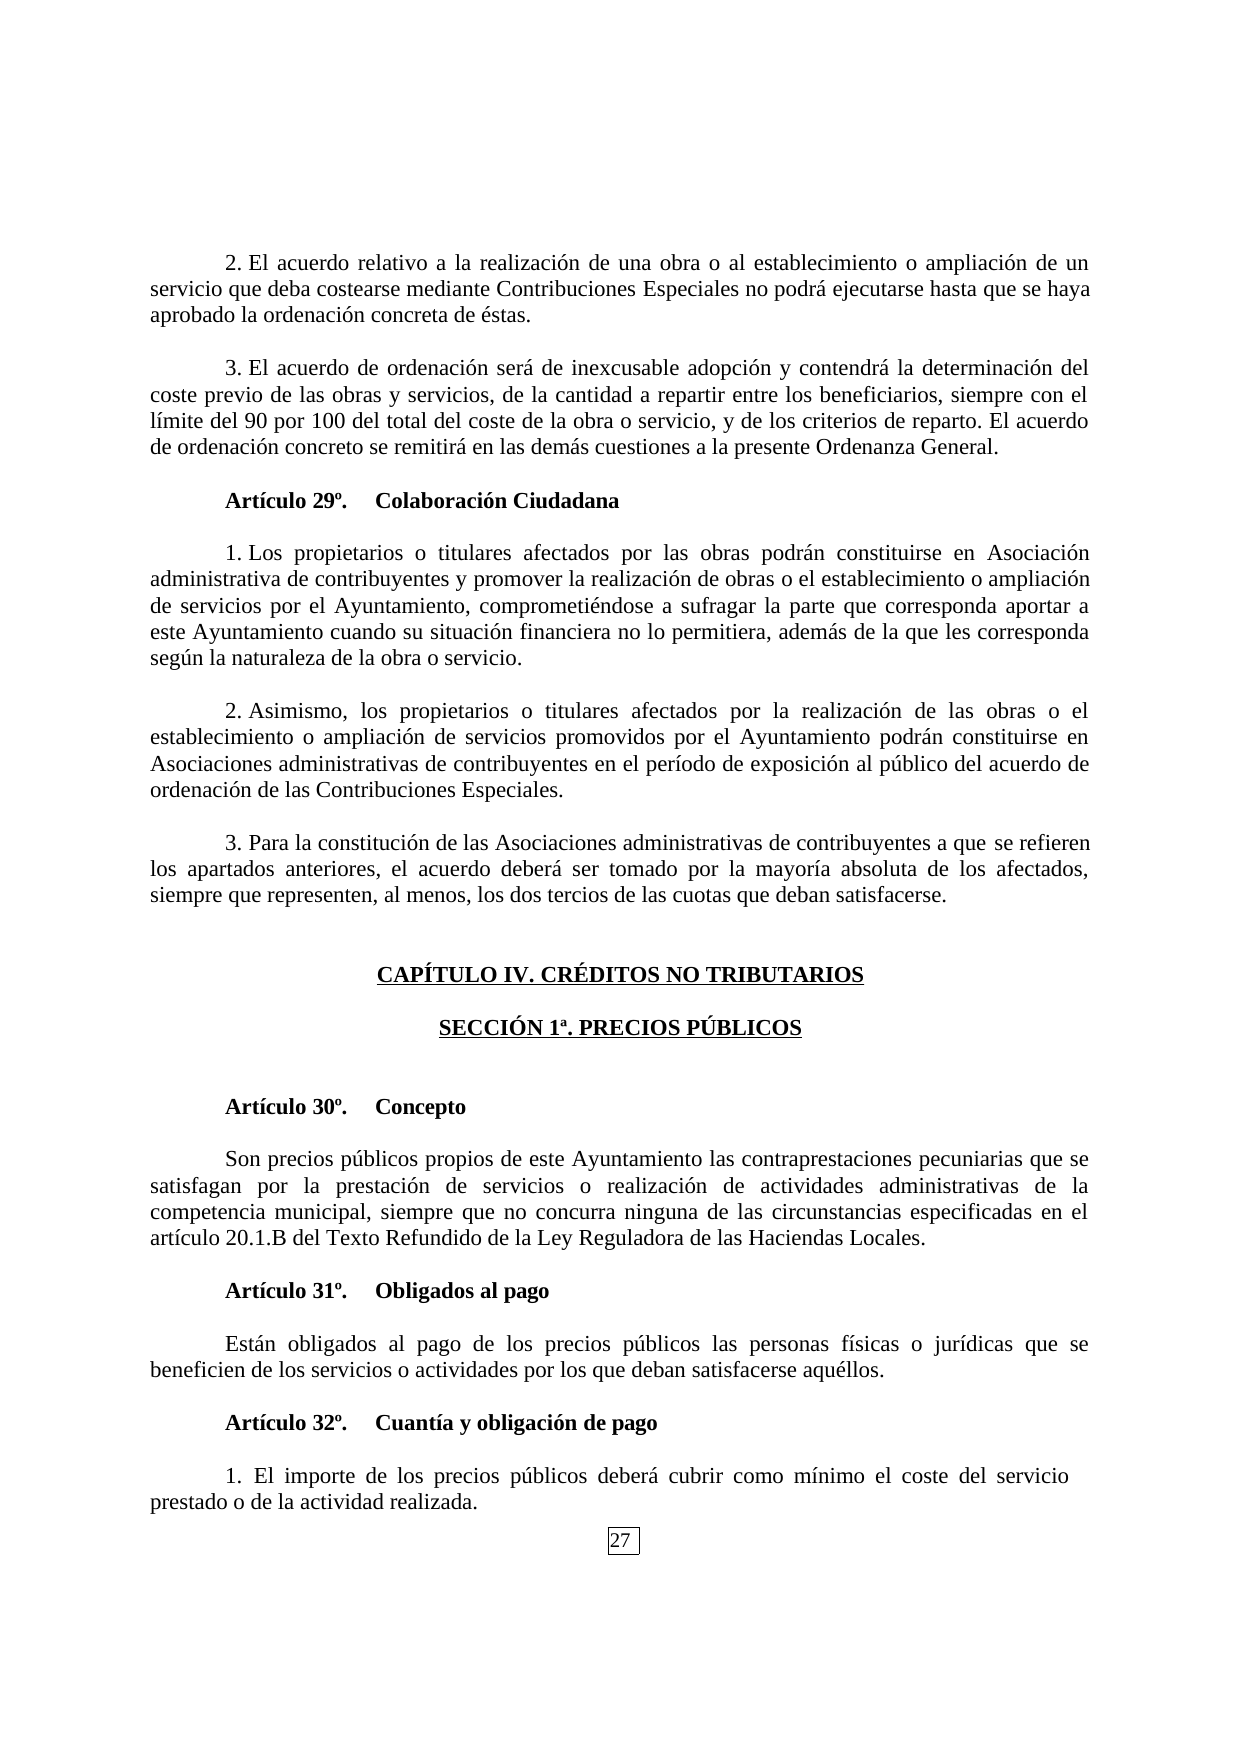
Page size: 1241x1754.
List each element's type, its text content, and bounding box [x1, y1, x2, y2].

list El acuerdo de ordenación será de inexcusable adopción y contendrá la determinación del coste previo de las obras y servicios, de la cantidad a repartir entre los beneficiarios, siempre con el límite del 90 por 100 del total del coste de la obra o servicio, y de los criterios de reparto. El acuerdo de ordenación concreto se remitirá en las demás cuestiones a la presente Ordenanza General. [150, 354, 1091, 460]
subtitle Artículo 31º. Obligados al pago [225, 1278, 1103, 1304]
text Están obligados al pago de los precios públicos las personas físicas o jurídicas que se beneficien de los servicios o actividades por los que deban satisfacerse aquéllos. [150, 1330, 1090, 1383]
list Asimismo, los propietarios o titulares afectados por la realización de las obras o el establecimiento o ampliación de servicios promovidos por el Ayuntamiento podrán constituirse en Asociaciones administrativas de contribuyentes en el período de exposición al público del acuerdo de ordenación de las Contribuciones Especiales. [150, 697, 1091, 802]
list Para la constitución de las Asociaciones administrativas de contribuyentes a que se refieren los apartados anteriores, el acuerdo deberá ser tomado por la mayoría absoluta de los afectados, siempre que representen, al menos, los dos tercios de las cuotas que deban satisfacerse. [150, 829, 1091, 908]
list El importe de los precios públicos deberá cubrir como mínimo el coste del servicio prestado o de la actividad realizada. [150, 1462, 1091, 1514]
subtitle Artículo 32º. Cuantía y obligación de pago [225, 1409, 1103, 1436]
subtitle Artículo 30º. Concepto [225, 1093, 1103, 1119]
subtitle CAPÍTULO IV. CRÉDITOS NO TRIBUTARIOS [290, 961, 951, 987]
list El acuerdo relativo a la realización de una obra o al establecimiento o ampliación de un servicio que deba costearse mediante Contribuciones Especiales no podrá ejecutarse hasta que se haya aprobado la ordenación concreta de éstas. [150, 249, 1091, 328]
text SECCIÓN 1ª. PRECIOS PÚBLICOS [234, 1014, 1006, 1040]
text Son precios públicos propios de este Ayuntamiento las contraprestaciones pecuniarias que se satisfagan por la prestación de servicios o realización de actividades administrativas de la competencia municipal, siempre que no concurra ninguna de las circunstancias especificadas en el artículo 20.1.B del Texto Refundido de la Ley Reguladora de las Haciendas Locales. [150, 1145, 1090, 1251]
subtitle Artículo 29º. Colaboración Ciudadana [225, 487, 1103, 513]
list Los propietarios o titulares afectados por las obras podrán constituirse en Asociación administrativa de contribuyentes y promover la realización de obras o el establecimiento o ampliación de servicios por el Ayuntamiento, comprometiéndose a sufragar la parte que corresponda aportar a este Ayuntamiento cuando su situación financiera no lo permitiera, además de la que les corresponda según la naturaleza de la obra o servicio. [150, 539, 1091, 671]
